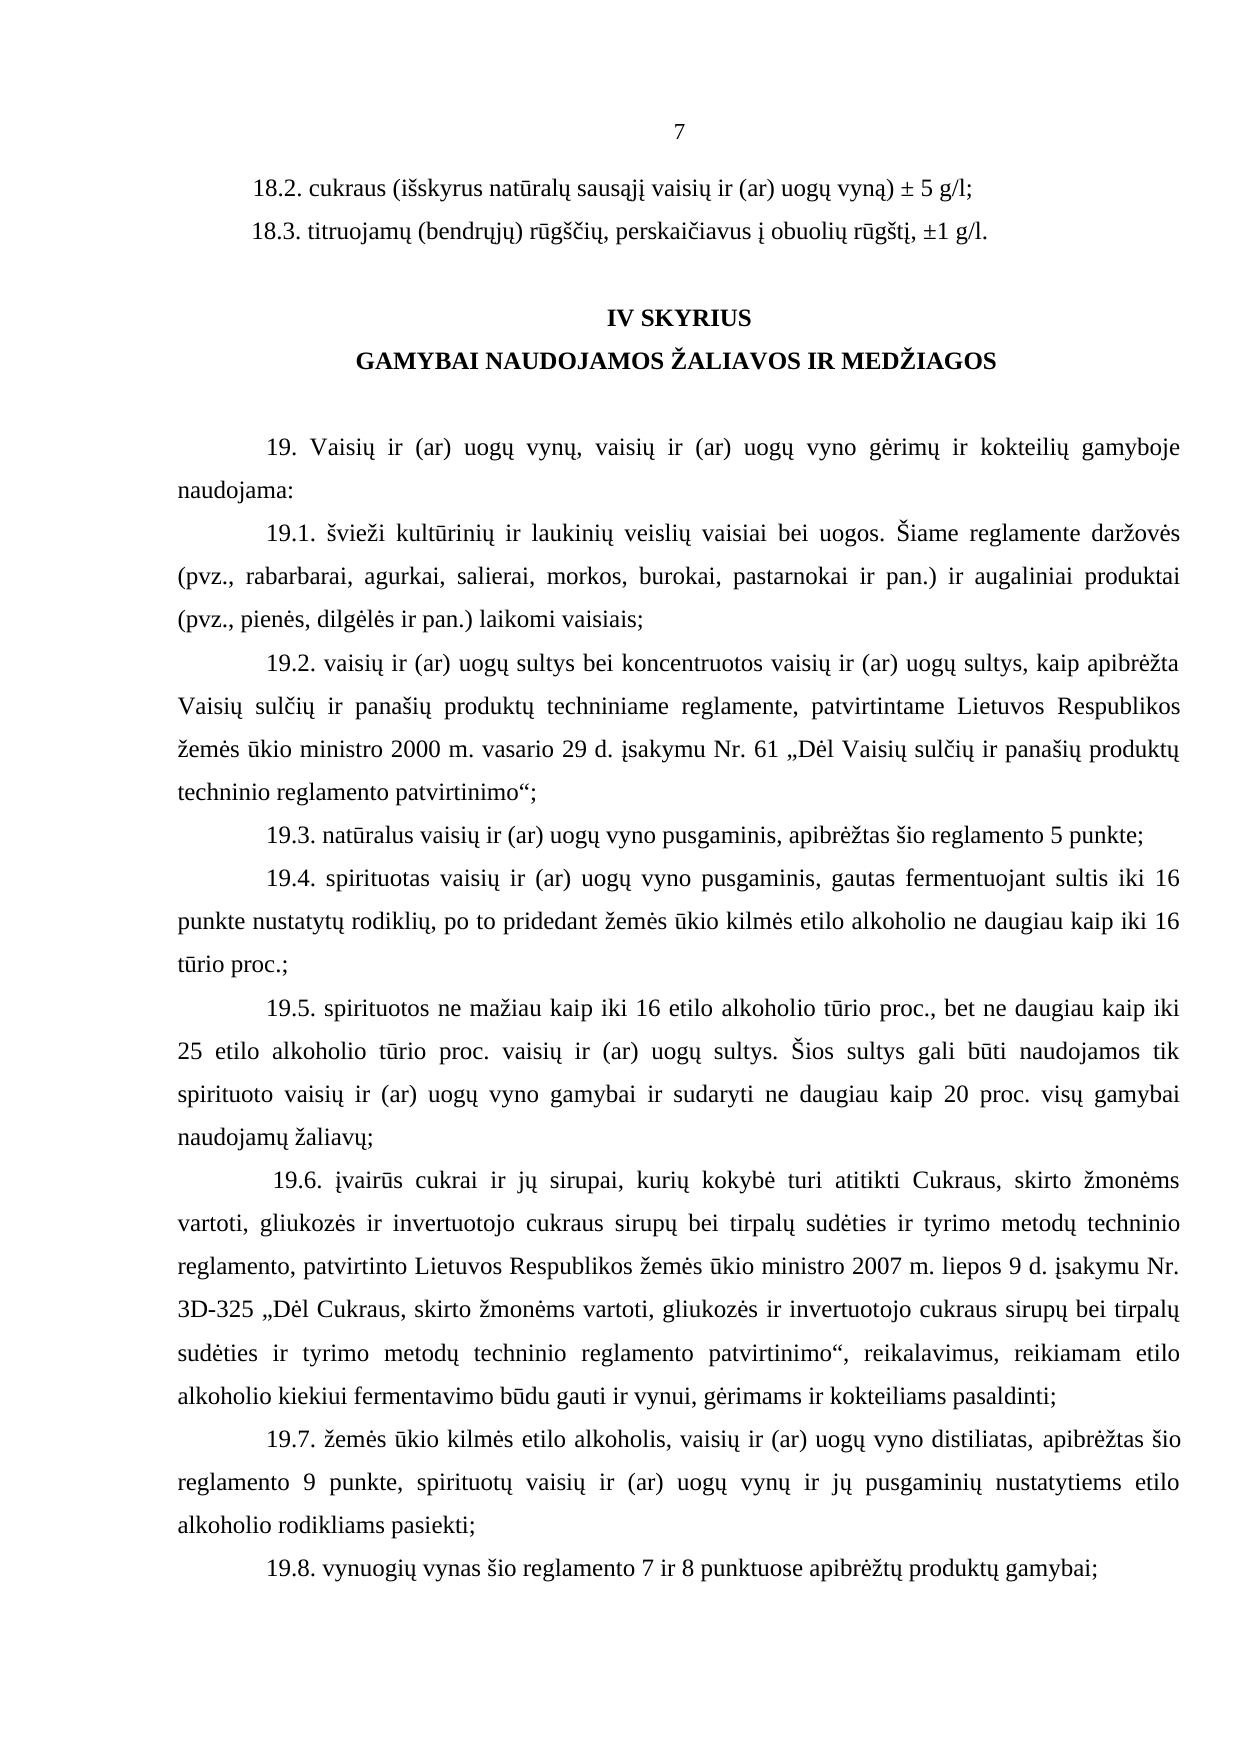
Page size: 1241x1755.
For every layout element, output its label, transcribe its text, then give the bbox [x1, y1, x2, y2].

text 19.8. vynuogių vynas šio reglamento 7 ir 8 punktuose apibrėžtų produktų gamybai; [177, 1553, 1181, 1582]
text 19.2. vaisių ir (ar) uogų sultys bei koncentruotos vaisių ir (ar) uogų sultys, kaip apibrėžta Vaisių sulčių ir panašių produktų techniniame reglamente, patvirtintame Lietuvos Respublikos žemės ūkio ministro 2000 m. vasario 29 d. įsakymu Nr. 61 „Dėl Vaisių sulčių ir panašių produktų techninio reglamento patvirtinimo“; [177, 648, 1181, 806]
text 19.7. žemės ūkio kilmės etilo alkoholis, vaisių ir (ar) uogų vyno distiliatas, apibrėžtas šio reglamento 9 punkte, spirituotų vaisių ir (ar) uogų vynų ir jų pusgaminių nustatytiems etilo alkoholio rodikliams pasiekti; [177, 1424, 1181, 1539]
text 19.1. švieži kultūrinių ir laukinių veislių vaisiai bei uogos. Šiame reglamente daržovės (pvz., rabarbarai, agurkai, salierai, morkos, burokai, pastarnokai ir pan.) ir augaliniai produktai (pvz., pienės, dilgėlės ir pan.) laikomi vaisiais; [177, 518, 1181, 633]
text 19.4. spirituotas vaisių ir (ar) uogų vyno pusgaminis, gautas fermentuojant sultis iki 16 punkte nustatytų rodiklių, po to pridedant žemės ūkio kilmės etilo alkoholio ne daugiau kaip iki 16 tūrio proc.; [177, 863, 1181, 978]
text 19.6. įvairūs cukrai ir jų sirupai, kurių kokybė turi atitikti Cukraus, skirto žmonėms vartoti, gliukozės ir invertuotojo cukraus sirupų bei tirpalų sudėties ir tyrimo metodų techninio reglamento, patvirtinto Lietuvos Respublikos žemės ūkio ministro 2007 m. liepos 9 d. įsakymu Nr. 3D-325 „Dėl Cukraus, skirto žmonėms vartoti, gliukozės ir invertuotojo cukraus sirupų bei tirpalų sudėties ir tyrimo metodų techninio reglamento patvirtinimo“, reikalavimus, reikiamam etilo alkoholio kiekiui fermentavimo būdu gauti ir vynui, gėrimams ir kokteiliams pasaldinti; [177, 1165, 1181, 1409]
text 19. Vaisių ir (ar) uogų vynų, vaisių ir (ar) uogų vyno gėrimų ir kokteilių gamyboje naudojama: [177, 432, 1181, 504]
text GAMYBai naudojamos žaliavos ir medžiagos [177, 346, 1181, 374]
text 19.3. natūralus vaisių ir (ar) uogų vyno pusgaminis, apibrėžtas šio reglamento 5 punkte; [177, 820, 1181, 849]
text IV SKYRIUS [177, 303, 1181, 331]
text 18.2. cukraus (išskyrus natūralų sausąjį vaisių ir (ar) uogų vyną) ± 5 g/l; [177, 173, 1181, 202]
text 18.3. titruojamų (bendrųjų) rūgščių, perskaičiavus į obuolių rūgštį, ±1 g/l. [177, 216, 1181, 245]
text 19.5. spirituotos ne mažiau kaip iki 16 etilo alkoholio tūrio proc., bet ne daugiau kaip iki 25 etilo alkoholio tūrio proc. vaisių ir (ar) uogų sultys. Šios sultys gali būti naudojamos tik spirituoto vaisių ir (ar) uogų vyno gamybai ir sudaryti ne daugiau kaip 20 proc. visų gamybai naudojamų žaliavų; [177, 993, 1181, 1151]
